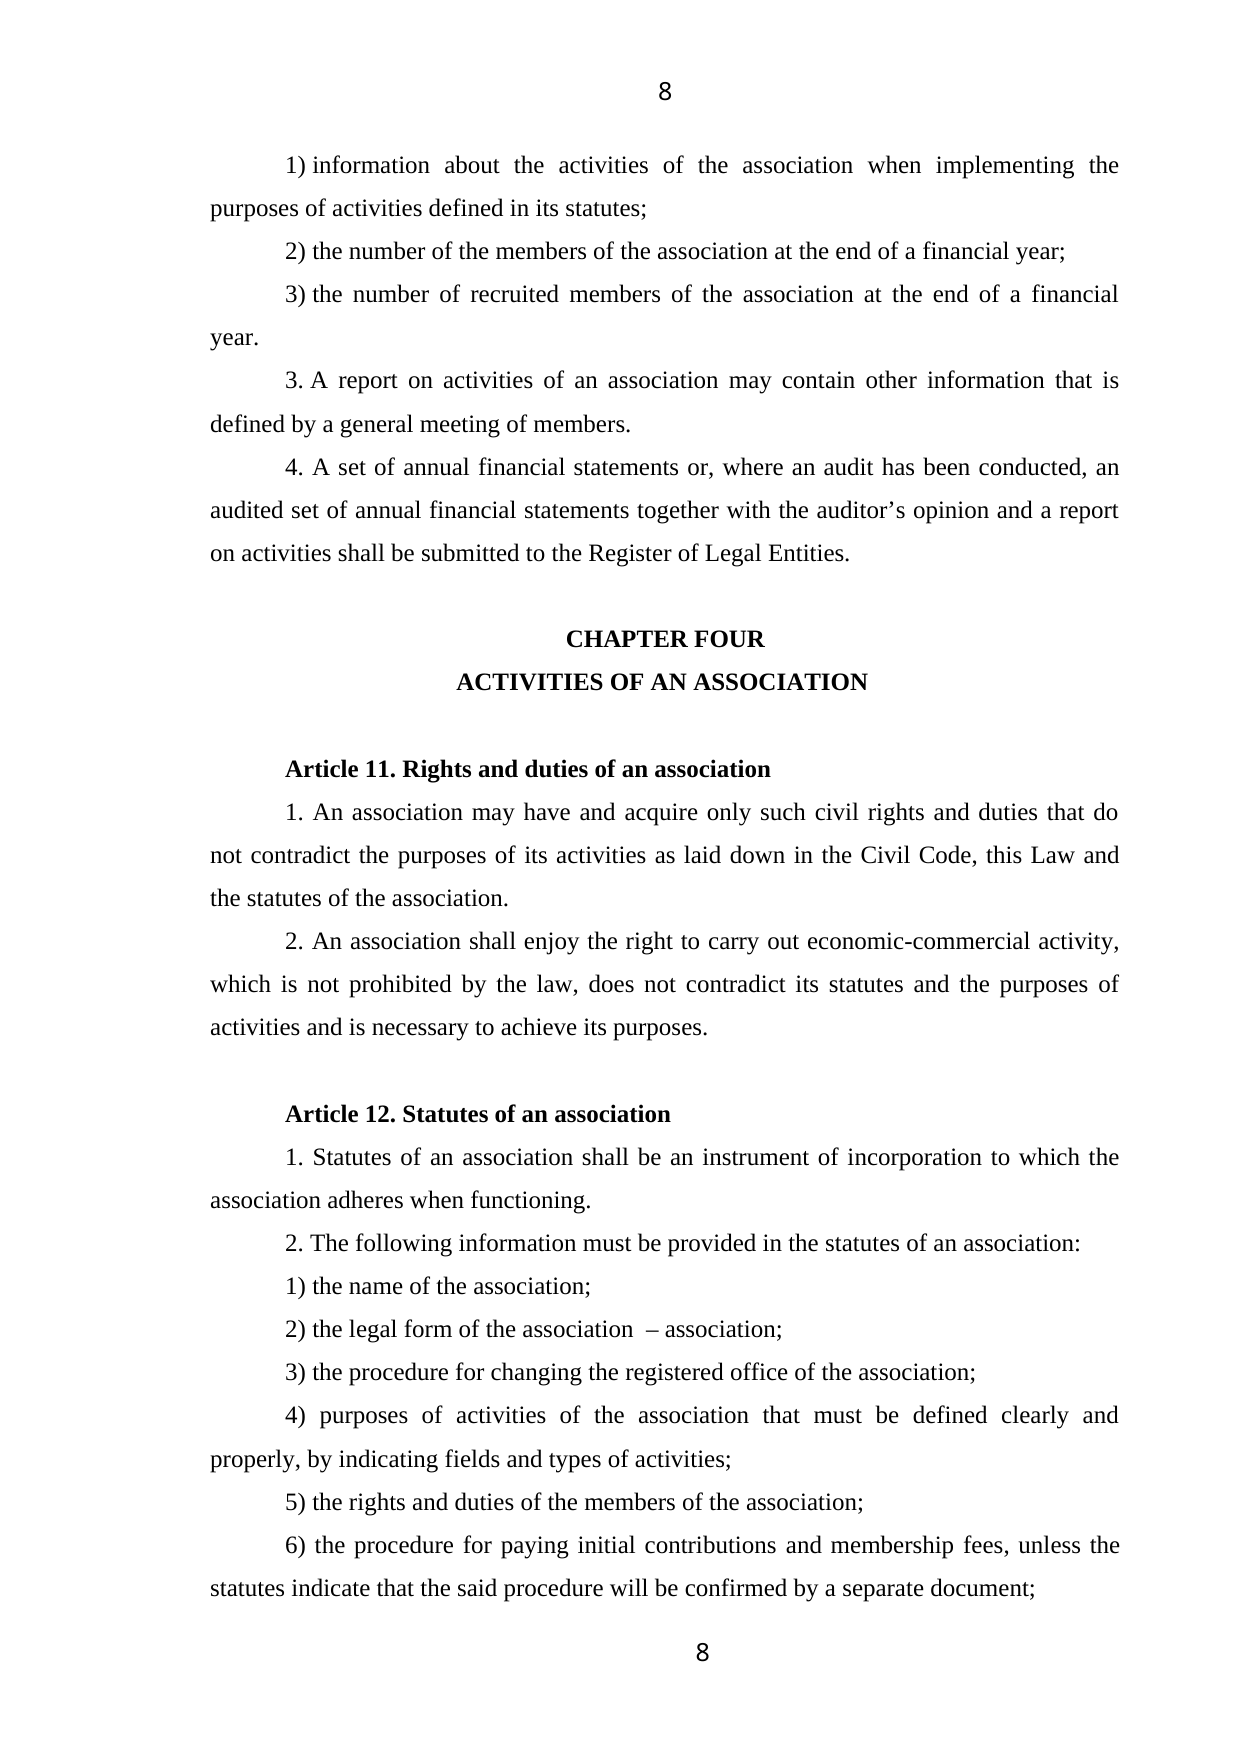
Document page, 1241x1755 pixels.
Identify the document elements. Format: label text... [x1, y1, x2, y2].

text 3) the procedure for changing the registered office of the association; [210, 1357, 1120, 1386]
text 1. An association may have and acquire only such civil rights and duties that do not contradict the purposes of its activities as laid down in the Civil Code, this Law and the statutes of the association. [210, 797, 1120, 912]
text 4) purposes of activities of the association that must be defined clearly and properly, by indicating fields and types of activities; [210, 1401, 1120, 1472]
text 1. Statutes of an association shall be an instrument of incorporation to which the association adheres when functioning. [210, 1142, 1120, 1214]
text 2) the number of the members of the association at the end of a financial year; [210, 236, 1120, 265]
text 1) information about the activities of the association when implementing the purposes of activities defined in its statutes; [210, 150, 1120, 222]
text 6) the procedure for paying initial contributions and membership fees, unless the statutes indicate that the said procedure will be confirmed by a separate document; [210, 1530, 1120, 1602]
text 2) the legal form of the association – association; [210, 1314, 1120, 1343]
text 2. The following information must be provided in the statutes of an association: [210, 1228, 1120, 1257]
text 2. An association shall enjoy the right to carry out economic-commercial activity, which is not prohibited by the law, does not contradict its statutes and the purposes of activities and is necessary to achieve its purposes. [210, 926, 1120, 1041]
text 3) the number of recruited members of the association at the end of a financial year. [210, 279, 1120, 351]
text 5) the rights and duties of the members of the association; [210, 1487, 1120, 1516]
text Article 12. Statutes of an association [210, 1099, 1120, 1127]
text 3. A report on activities of an association may contain other information that is defined by a general meeting of members. [210, 366, 1120, 437]
text CHAPTER FOUR [210, 624, 1120, 653]
text ACTIVITIES OF AN Association [210, 667, 1120, 696]
text 1) the name of the association; [210, 1271, 1120, 1300]
text 4. A set of annual financial statements or, where an audit has been conducted, an audited set of annual financial statements together with the auditor’s opinion and a report on activities shall be submitted to the Register of Legal Entities. [210, 452, 1120, 567]
text Article 11. Rights and duties of an association [210, 754, 1120, 782]
